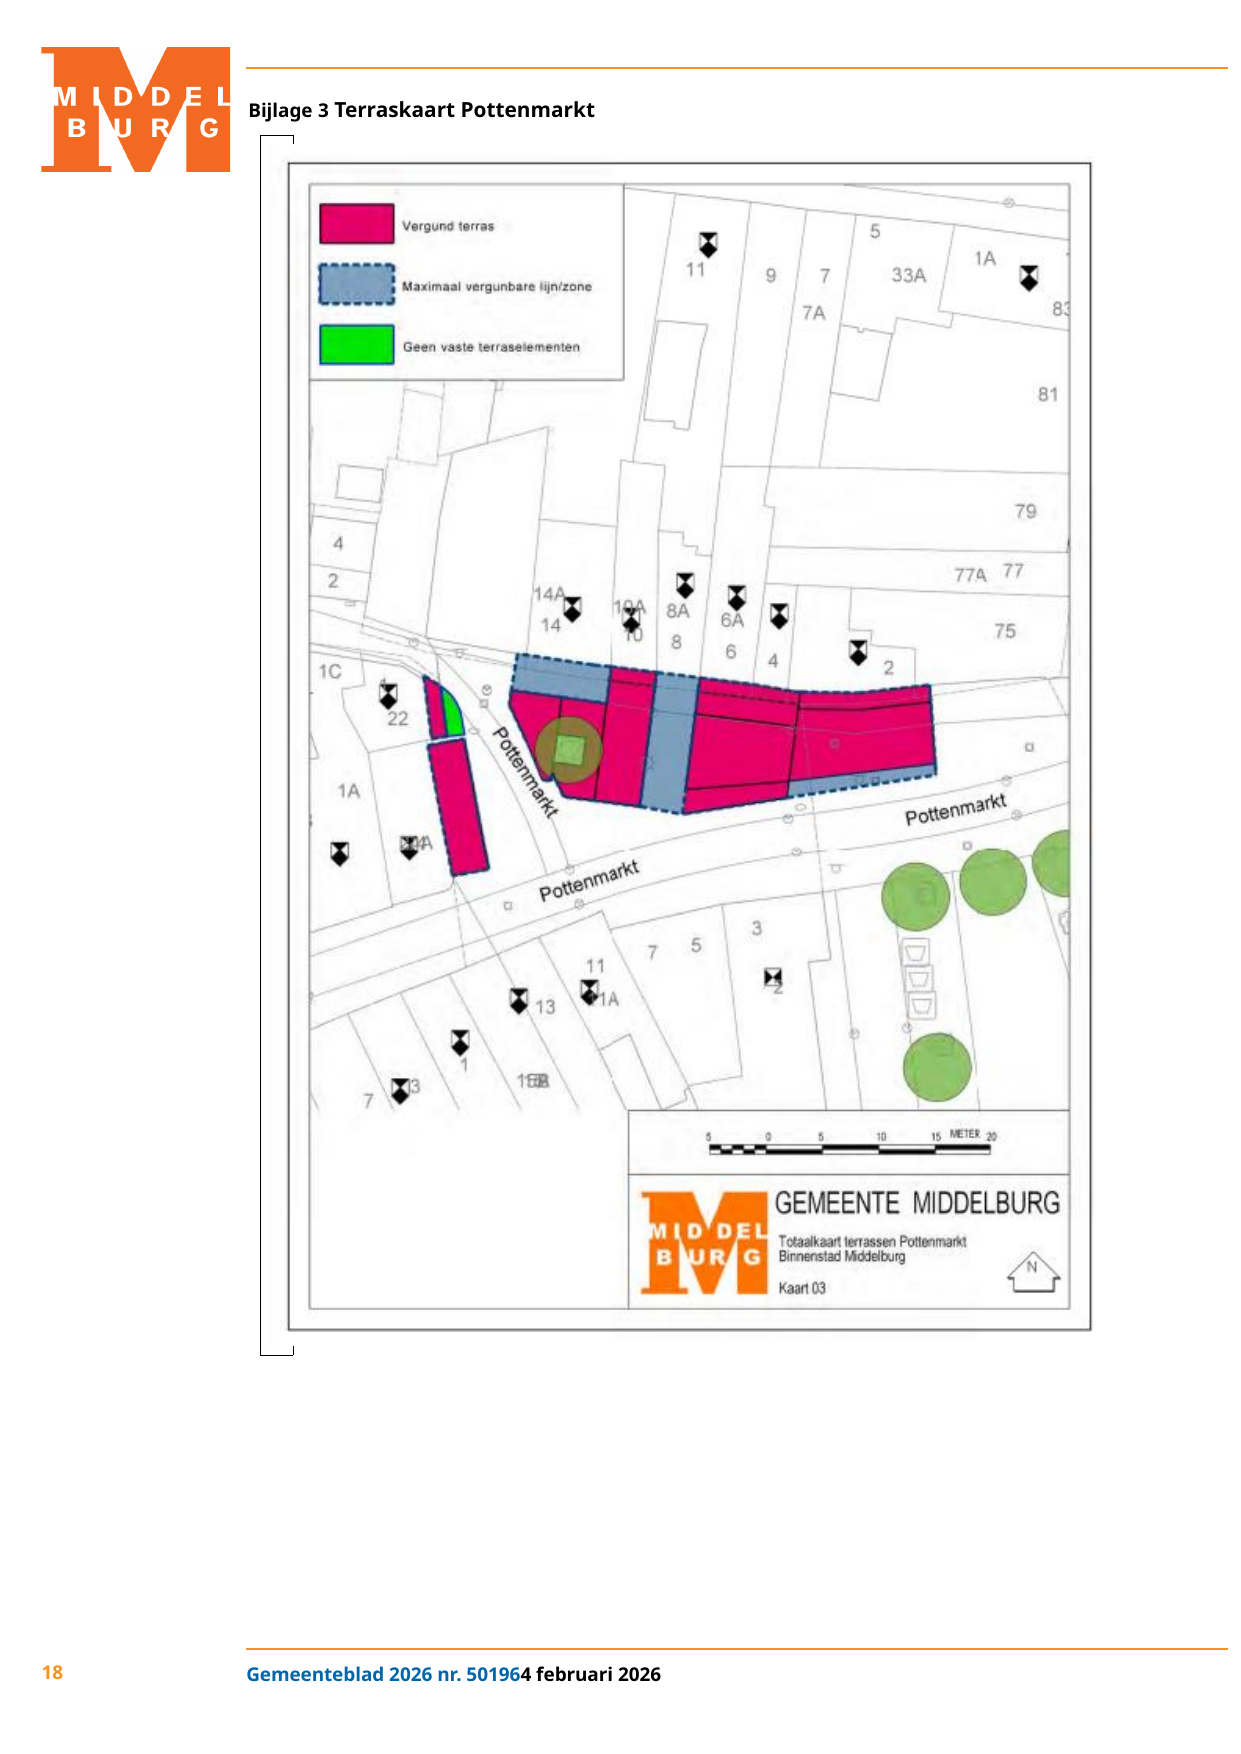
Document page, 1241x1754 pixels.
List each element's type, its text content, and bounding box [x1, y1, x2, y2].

picture [41, 47, 231, 172]
picture [268, 144, 1104, 1346]
text Bijlage 3 Terraskaart Pottenmarkt [248, 95, 1152, 123]
